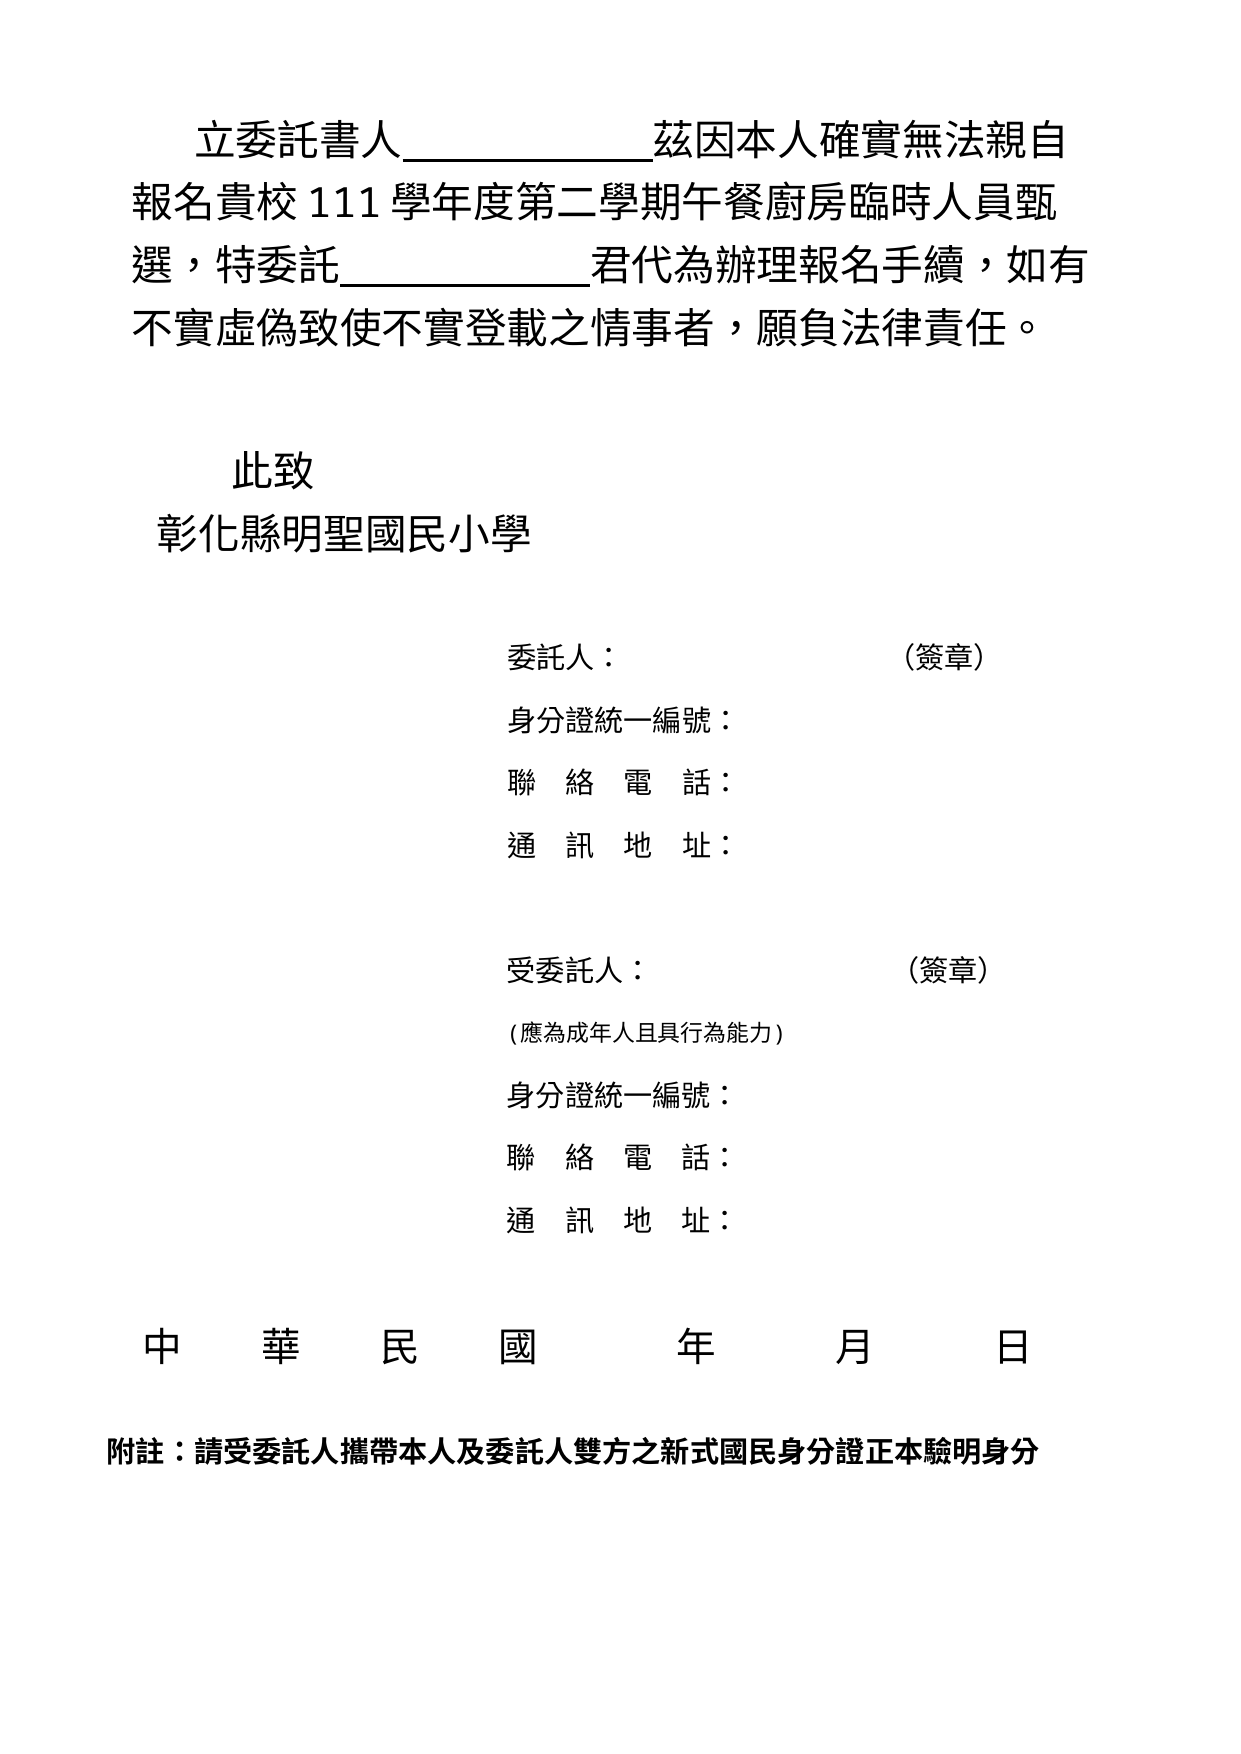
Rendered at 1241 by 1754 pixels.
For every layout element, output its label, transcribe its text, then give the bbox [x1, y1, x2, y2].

text 通 訊 地 址： [457, 802, 1144, 864]
text 受委託人： （簽章） [456, 927, 1144, 989]
text 此致 [106, 427, 1144, 489]
text 彰化縣明聖國民小學 [106, 489, 1144, 552]
text 通 訊 地 址： [456, 1177, 1144, 1239]
text 身分證統一編號： [457, 677, 1144, 739]
text 聯 絡 電 話： [456, 1114, 1144, 1177]
text (應為成年人且具行為能力) [456, 989, 1144, 1052]
text 委託人： （簽章） [457, 614, 1144, 677]
text 立委託書人 茲因本人確實無法親自報名貴校111學年度第二學期午餐廚房臨時人員甄選，特委託 君代為辦理報名手續，如有不實虛偽致使不實登載之情事者，願負法律責任。 [131, 96, 1095, 346]
text 附註：請受委託人攜帶本人及委託人雙方之新式國民身分證正本驗明身分 [106, 1427, 1144, 1471]
text 聯 絡 電 話： [457, 739, 1144, 802]
text 中 華 民 國 年 月 日 [106, 1302, 1144, 1364]
text 身分證統一編號： [456, 1052, 1144, 1114]
